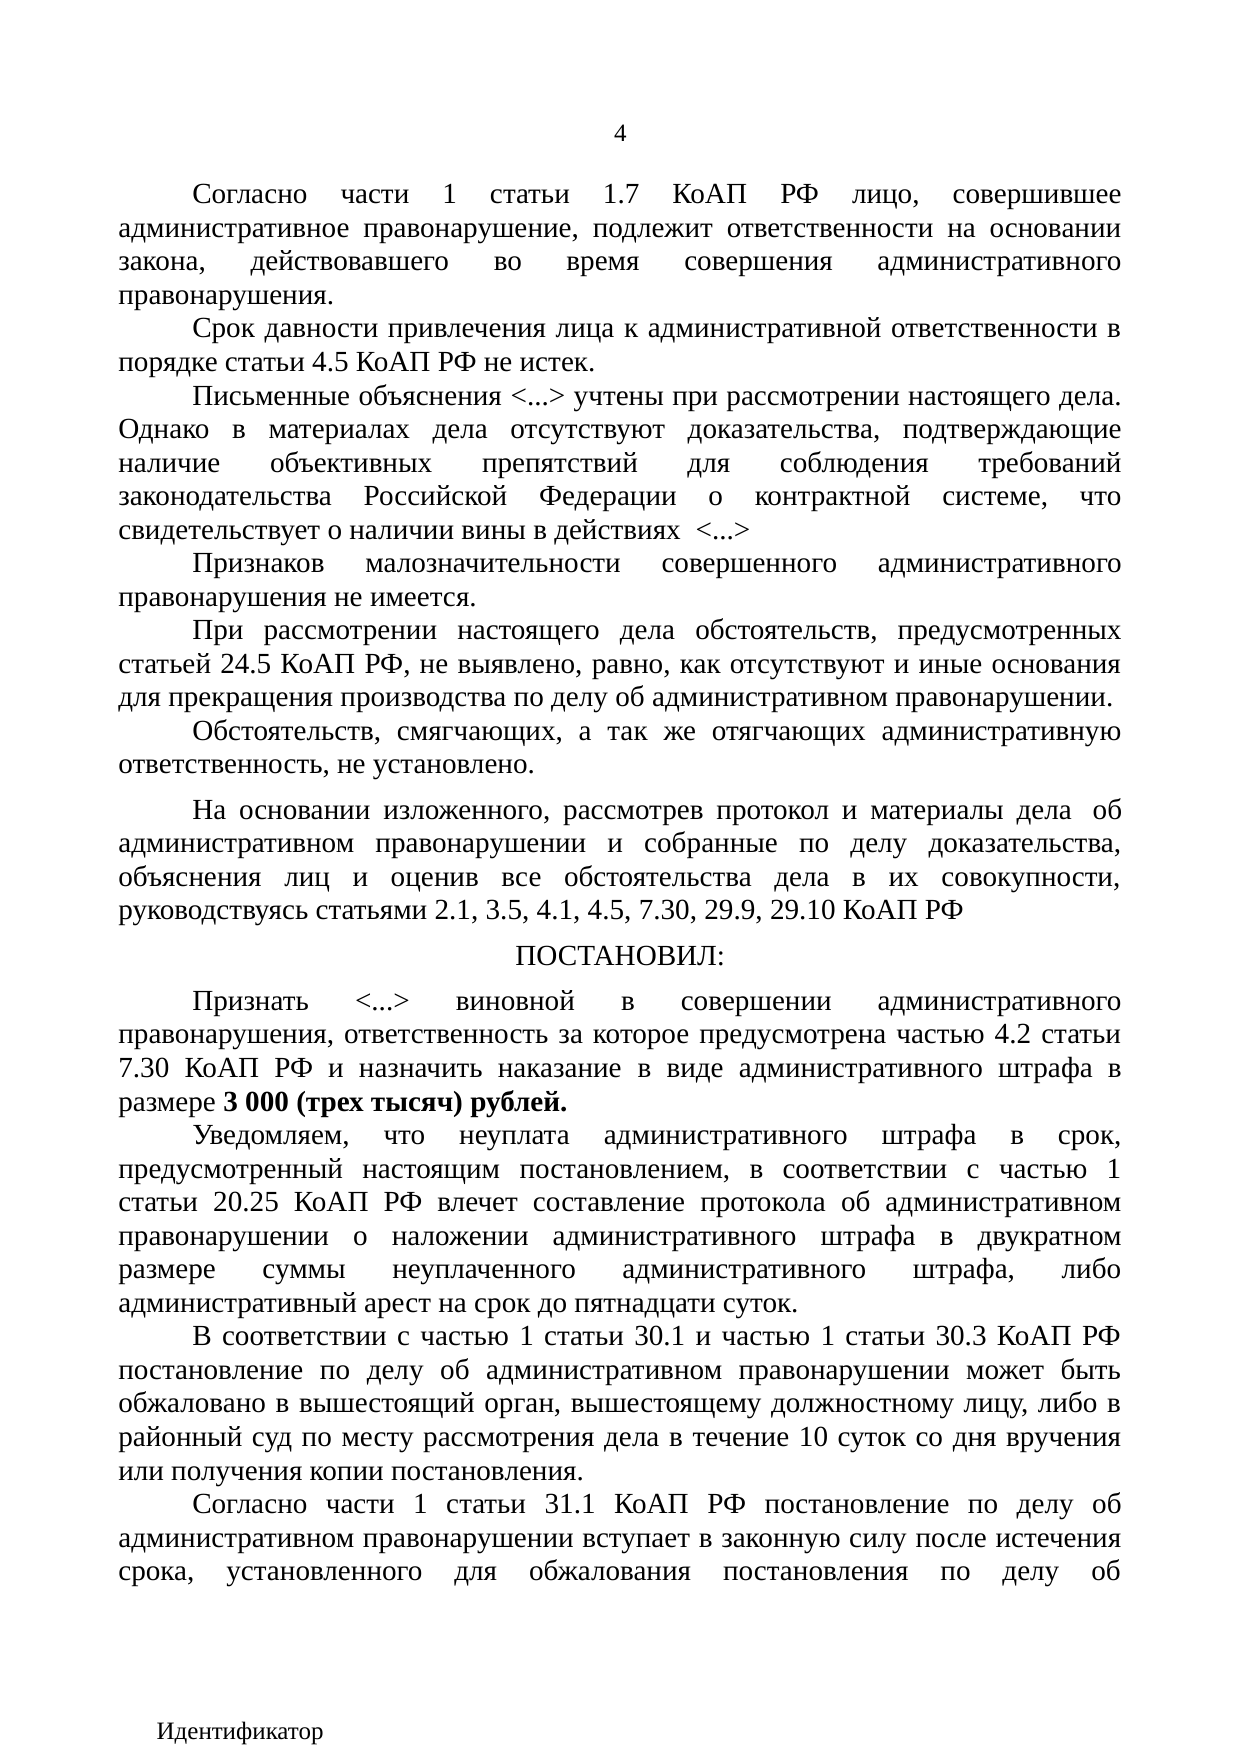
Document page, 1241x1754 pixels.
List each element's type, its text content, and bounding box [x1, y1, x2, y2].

text Признаков малозначительности совершенного административного правонарушения не имеется. [118, 545, 1122, 612]
text При рассмотрении настоящего дела обстоятельств, предусмотренных статьей 24.5 КоАП РФ, не выявлено, равно, как отсутствуют и иные основания для прекращения производства по делу об административном правонарушении. [118, 612, 1122, 713]
text Уведомляем, что неуплата административного штрафа в срок, предусмотренный настоящим постановлением, в соответствии с частью 1 статьи 20.25 КоАП РФ влечет составление протокола об административном правонарушении о наложении административного штрафа в двукратном размере суммы неуплаченного административного штрафа, либо административный арест на срок до пятнадцати суток. [118, 1117, 1122, 1318]
text Согласно части 1 статьи 31.1 КоАП РФ постановление по делу об административном правонарушении вступает в законную силу после истечения срока, установленного для обжалования постановления по делу об [118, 1486, 1122, 1587]
text Обстоятельств, смягчающих, а так же отягчающих административную ответственность, не установлено. [118, 713, 1122, 780]
text На основании изложенного, рассмотрев протокол и материалы дела об административном правонарушении и собранные по делу доказательства, объяснения лиц и оценив все обстоятельства дела в их совокупности, руководствуясь статьями 2.1, 3.5, 4.1, 4.5, 7.30, 29.9, 29.10 КоАП РФ [118, 792, 1122, 926]
text Согласно части 1 статьи 1.7 КоАП РФ лицо, совершившее административное правонарушение, подлежит ответственности на основании закона, действовавшего во время совершения административного правонарушения. [118, 176, 1122, 311]
text Письменные объяснения <...> учтены при рассмотрении настоящего дела. Однако в материалах дела отсутствуют доказательства, подтверждающие наличие объективных препятствий для соблюдения требований законодательства Российской Федерации о контрактной системе, что свидетельствует о наличии вины в действиях <...> [118, 378, 1122, 545]
text Признать <...> виновной в совершении административного правонарушения, ответственность за которое предусмотрена частью 4.2 статьи 7.30 КоАП РФ и назначить наказание в виде административного штрафа в размере 3 000 (трех тысяч) рублей. [118, 983, 1122, 1117]
text ПОСТАНОВИЛ: [118, 938, 1122, 971]
text Срок давности привлечения лица к административной ответственности в порядке статьи 4.5 КоАП РФ не истек. [118, 311, 1122, 378]
text В соответствии с частью 1 статьи 30.1 и частью 1 статьи 30.3 КоАП РФ постановление по делу об административном правонарушении может быть обжаловано в вышестоящий орган, вышестоящему должностному лицу, либо в районный суд по месту рассмотрения дела в течение 10 суток со дня вручения или получения копии постановления. [118, 1318, 1122, 1486]
